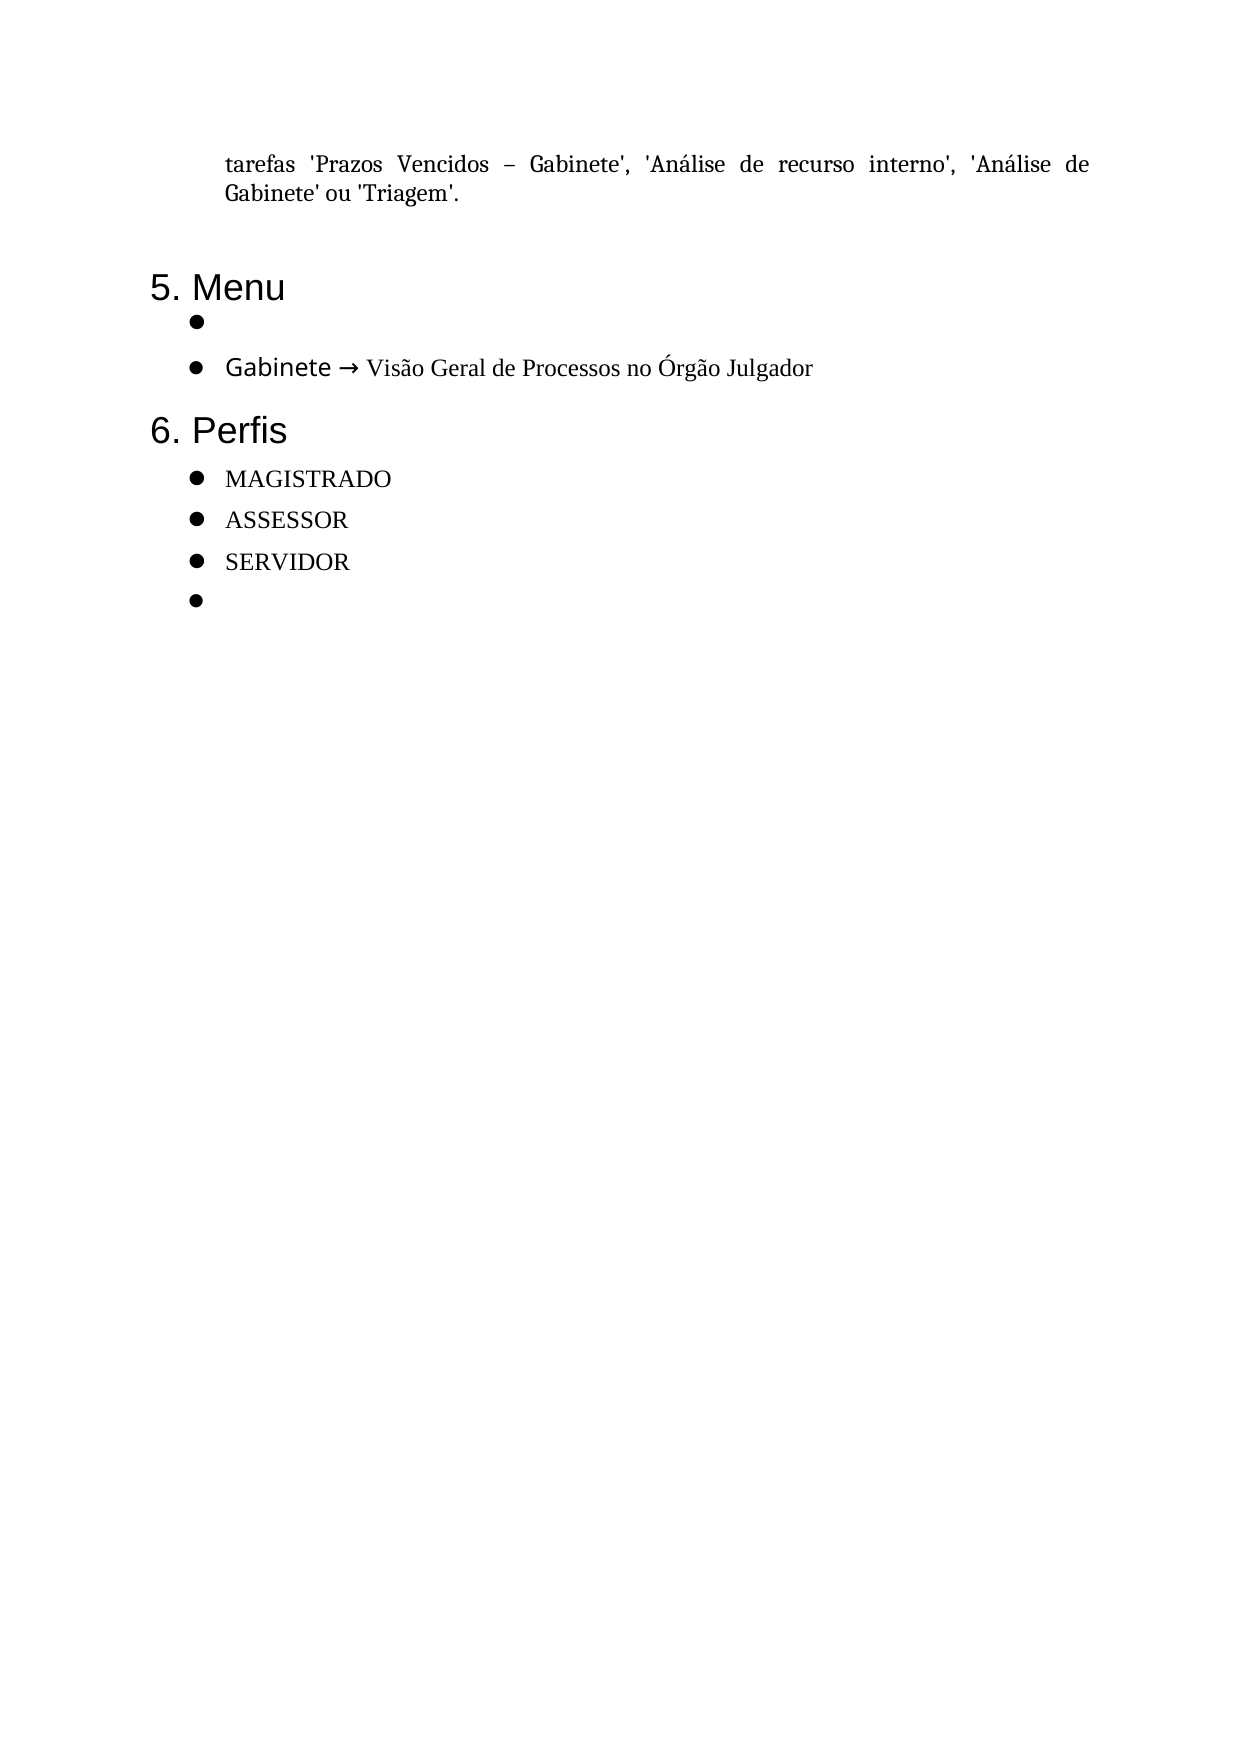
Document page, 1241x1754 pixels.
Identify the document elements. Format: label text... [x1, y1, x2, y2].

list Gabinete → Visão Geral de Processos no Órgão Julgador [187, 349, 1090, 383]
list SERVIDOR [187, 547, 1090, 575]
list MAGISTRADO [187, 464, 1090, 493]
text tarefas 'Prazos Vencidos – Gabinete', 'Análise de recurso interno', 'Análise de Gabinete' ou 'Triagem'. [187, 150, 1090, 207]
list 5. Menu [150, 265, 1090, 308]
subtitle 6. Perfis [150, 408, 1090, 452]
list ASSESSOR [187, 505, 1090, 534]
